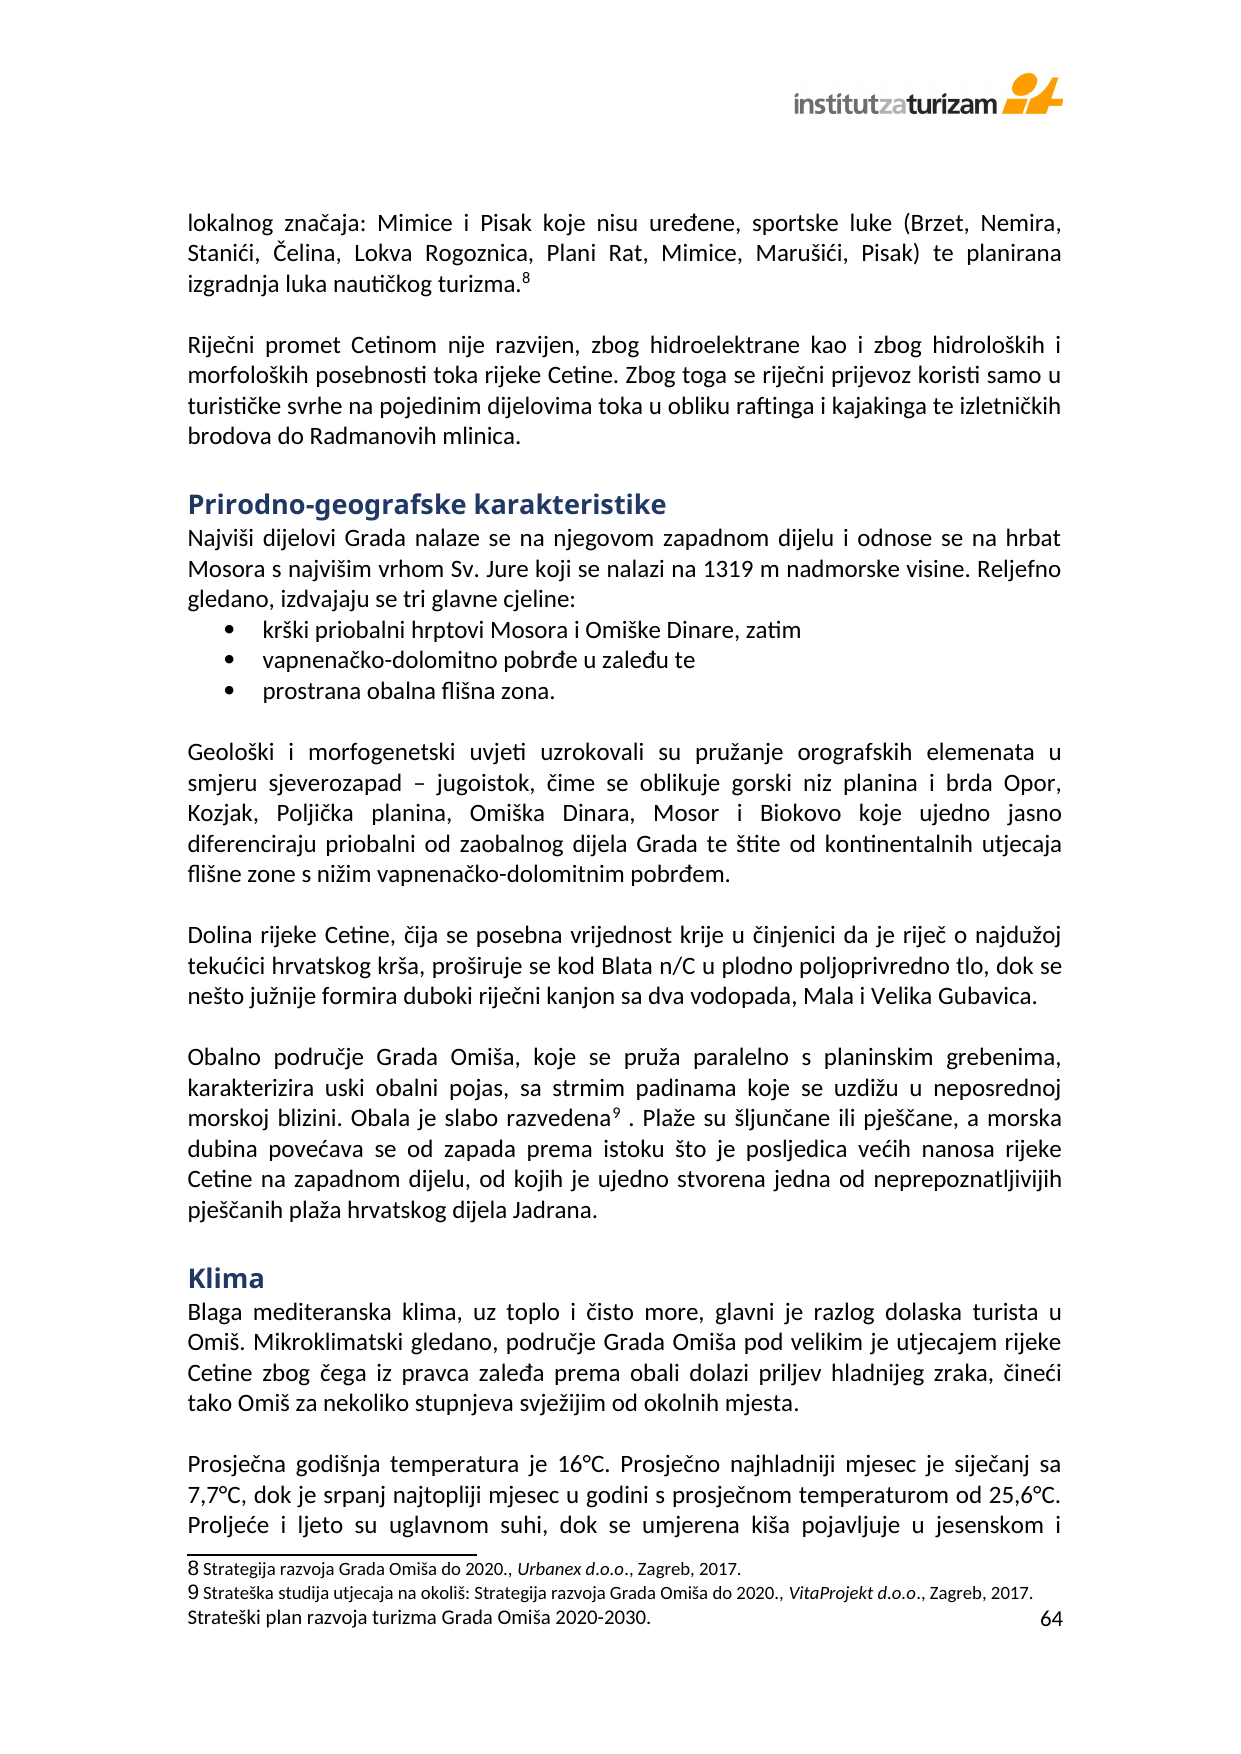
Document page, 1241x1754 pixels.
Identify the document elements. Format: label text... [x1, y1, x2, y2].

text Dolina rijeke Cetine, čija se posebna vrijednost krije u činjenici da je riječ o najdužoj tekućici hrvatskog krša, proširuje se kod Blata n/C u plodno poljoprivredno tlo, dok se nešto južnije formira duboki riječni kanjon sa dva vodopada, Mala i Velika Gubavica. [187, 919, 1063, 1011]
text Obalno područje Grada Omiša, koje se pruža paralelno s planinskim grebenima, karakterizira uski obalni pojas, sa strmim padinama koje se uzdižu u neposrednoj morskoj blizini. Obala je slabo razvedena . Plaže su šljunčane ili pješčane, a morska dubina povećava se od zapada prema istoku što je posljedica većih nanosa rijeke Cetine na zapadnom dijelu, od kojih je ujedno stvorena jedna od neprepoznatljivijih pješčanih plaža hrvatskog dijela Jadrana. [187, 1041, 1063, 1224]
subtitle Prirodno-geografske karakteristike [187, 486, 1063, 522]
text Strateška studija utjecaja na okoliš: Strategija razvoja Grada Omiša do 2020., VitaProjekt d.o.o., Zagreb, 2017. [187, 1580, 1063, 1604]
text Blaga mediteranska klima, uz toplo i čisto more, glavni je razlog dolaska turista u Omiš. Mikroklimatski gledano, područje Grada Omiša pod velikim je utjecajem rijeke Cetine zbog čega iz pravca zaleđa prema obali dolazi priljev hladnijeg zraka, čineći tako Omiš za nekoliko stupnjeva svježijim od okolnih mjesta. [187, 1296, 1063, 1418]
text Geološki i morfogenetski uvjeti uzrokovali su pružanje orografskih elemenata u smjeru sjeverozapad – jugoistok, čime se oblikuje gorski niz planina i brda Opor, Kozjak, Poljička planina, Omiška Dinara, Mosor i Biokovo koje ujedno jasno diferenciraju priobalni od zaobalnog dijela Grada te štite od kontinentalnih utjecaja flišne zone s nižim vapnenačko-dolomitnim pobrđem. [187, 736, 1063, 889]
list prostrana obalna flišna zona. [225, 675, 1063, 706]
list vapnenačko-dolomitno pobrđe u zaleđu te [225, 644, 1063, 675]
text Prosječna godišnja temperatura je 16°C. Prosječno najhladniji mjesec je siječanj sa 7,7°C, dok je srpanj najtopliji mjesec u godini s prosječnom temperaturom od 25,6°C. Proljeće i ljeto su uglavnom suhi, dok se umjerena kiša pojavljuje u jesenskom i [187, 1449, 1063, 1540]
text Strategija razvoja Grada Omiša do 2020., Urbanex d.o.o., Zagreb, 2017. [187, 1555, 1063, 1580]
text Najviši dijelovi Grada nalaze se na njegovom zapadnom dijelu i odnose se na hrbat Mosora s najvišim vrhom Sv. Jure koji se nalazi na 1319 m nadmorske visine. Reljefno gledano, izdvajaju se tri glavne cjeline: [187, 522, 1063, 614]
list krški priobalni hrptovi Mosora i Omiške Dinare, zatim [225, 614, 1063, 644]
subtitle Klima [187, 1259, 1063, 1296]
text Riječni promet Cetinom nije razvijen, zbog hidroelektrane kao i zbog hidroloških i morfoloških posebnosti toka rijeke Cetine. Zbog toga se riječni prijevoz koristi samo u turističke svrhe na pojedinim dijelovima toka u obliku raftinga i kajakinga te izletničkih brodova do Radmanovih mlinica. [187, 329, 1063, 451]
text lokalnog značaja: Mimice i Pisak koje nisu uređene, sportske luke (Brzet, Nemira, Stanići, Čelina, Lokva Rogoznica, Plani Rat, Mimice, Marušići, Pisak) te planirana izgradnja luka nautičkog turizma. [187, 207, 1063, 298]
